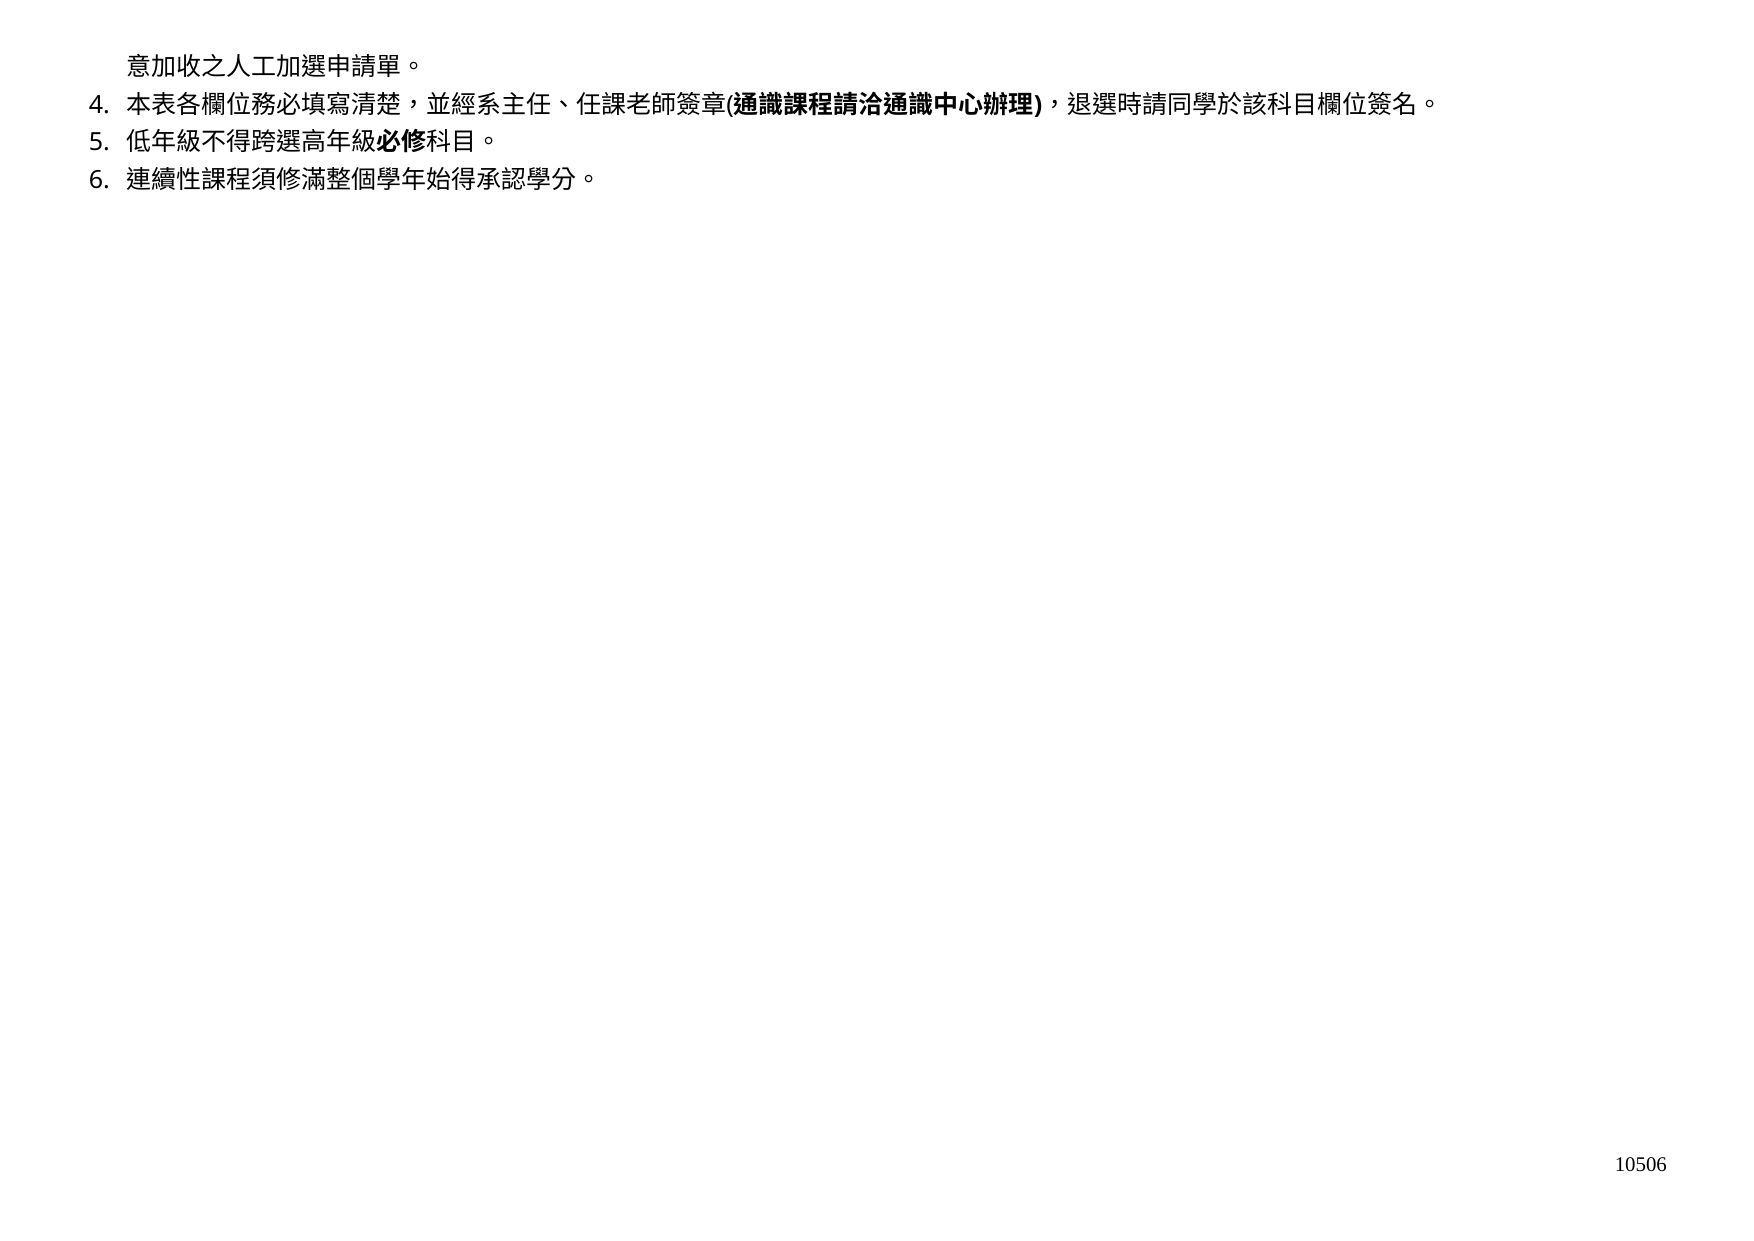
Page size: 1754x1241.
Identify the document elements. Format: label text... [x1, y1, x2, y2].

list [1599, 1146, 1718, 1190]
list 低年級不得跨選高年級必修科目。 [89, 121, 1665, 159]
list 連續性課程須修滿整個學年始得承認學分。 [89, 159, 1665, 196]
list 10506 [1614, 1153, 1703, 1176]
list 本表各欄位務必填寫清楚，並經系主任、任課老師簽章(通識課程請洽通識中心辦理)，退選時請同學於該科目欄位簽名。 [89, 84, 1665, 121]
list 意加收之人工加選申請單。 [89, 46, 1665, 84]
